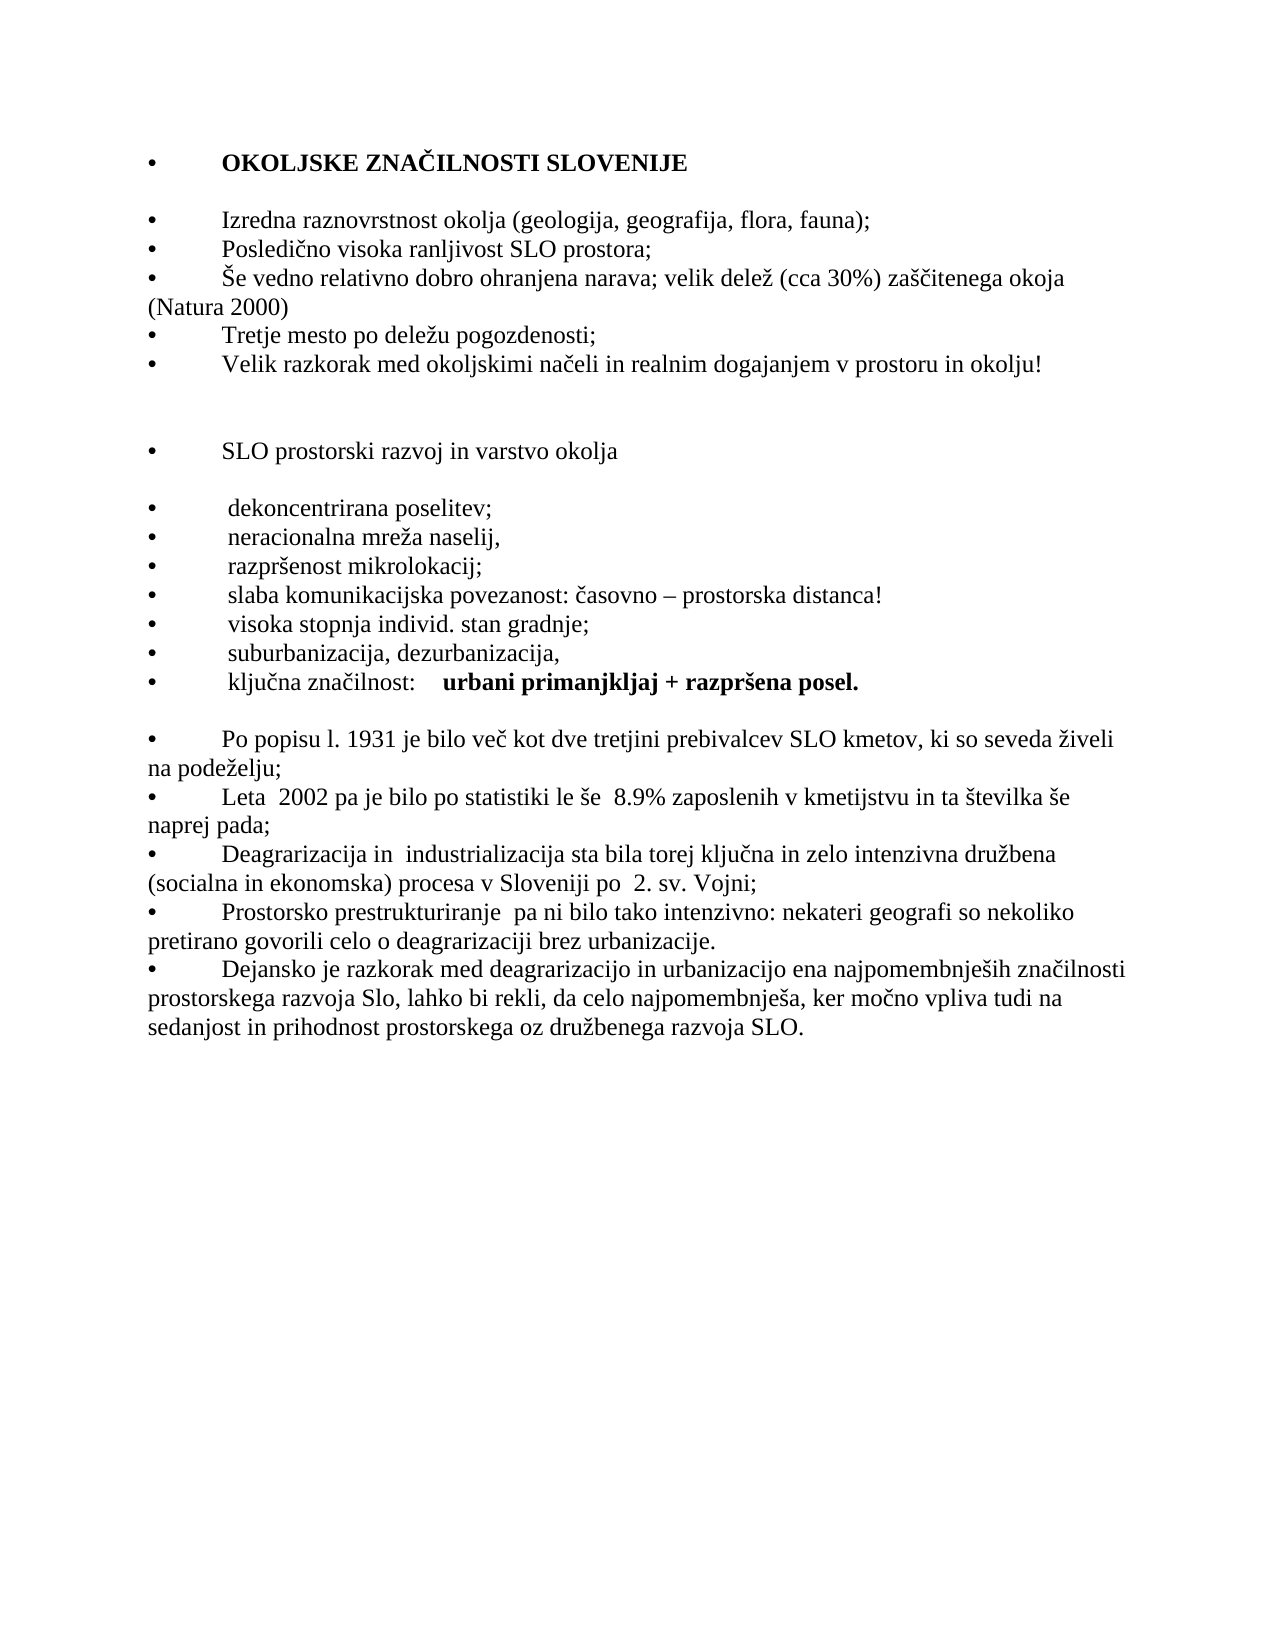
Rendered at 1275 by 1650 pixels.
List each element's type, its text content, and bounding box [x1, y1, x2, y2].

list ključna značilnost: urbani primanjkljaj + razpršena posel. [148, 666, 1127, 695]
list SLO prostorski razvoj in varstvo okolja [148, 436, 1127, 464]
list OKOLJSKE ZNAČILNOSTI SLOVENIJE [148, 148, 1127, 176]
list Dejansko je razkorak med deagrarizacijo in urbanizacijo ena najpomembnješih značilnosti prostorskega razvoja Slo, lahko bi rekli, da celo najpomembnješa, ker močno vpliva tudi na sedanjost in prihodnost prostorskega oz družbenega razvoja SLO. [148, 954, 1127, 1041]
list Tretje mesto po deležu pogozdenosti; [148, 321, 1127, 349]
list slaba komunikacijska povezanost: časovno – prostorska distanca! [148, 580, 1127, 609]
list suburbanizacija, dezurbanizacija, [148, 638, 1127, 666]
list Izredna raznovrstnost okolja (geologija, geografija, flora, fauna); [148, 205, 1127, 234]
list visoka stopnja individ. stan gradnje; [148, 609, 1127, 638]
list razpršenost mikrolokacij; [148, 551, 1127, 580]
list Leta 2002 pa je bilo po statistiki le še 8.9% zaposlenih v kmetijstvu in ta številka še naprej pada; [148, 782, 1127, 839]
list Po popisu l. 1931 je bilo več kot dve tretjini prebivalcev SLO kmetov, ki so seveda živeli na podeželju; [148, 724, 1127, 782]
list Velik razkorak med okoljskimi načeli in realnim dogajanjem v prostoru in okolju! [148, 349, 1127, 378]
list Deagrarizacija in industrializacija sta bila torej ključna in zelo intenzivna družbena (socialna in ekonomska) procesa v Sloveniji po 2. sv. Vojni; [148, 839, 1127, 897]
list Še vedno relativno dobro ohranjena narava; velik delež (cca 30%) zaščitenega okoja (Natura 2000) [148, 263, 1127, 321]
list dekoncentrirana poselitev; [148, 493, 1127, 522]
list Posledično visoka ranljivost SLO prostora; [148, 234, 1127, 263]
list Prostorsko prestrukturiranje pa ni bilo tako intenzivno: nekateri geografi so nekoliko pretirano govorili celo o deagrarizaciji brez urbanizacije. [148, 897, 1127, 954]
list neracionalna mreža naselij, [148, 522, 1127, 551]
